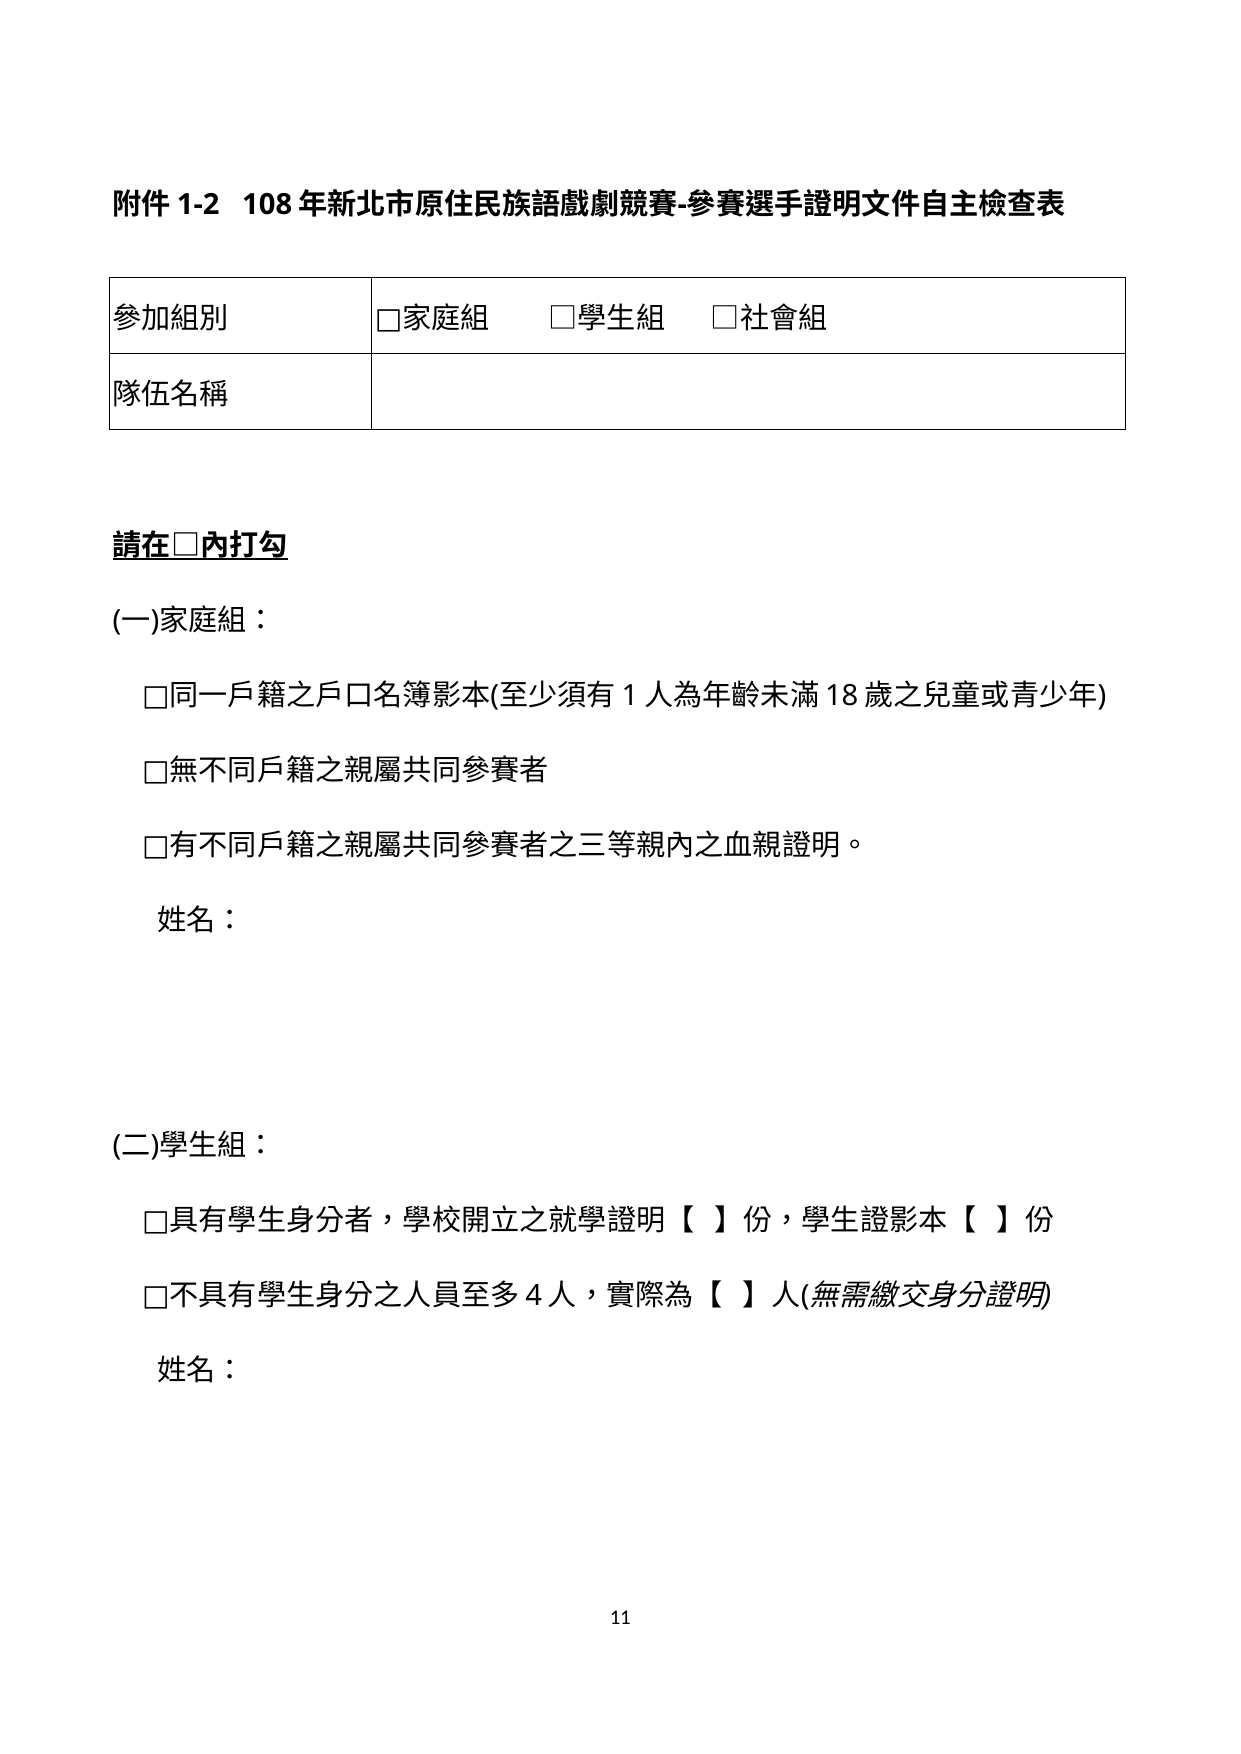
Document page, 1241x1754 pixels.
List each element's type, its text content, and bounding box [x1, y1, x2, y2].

text 姓名： [142, 880, 1128, 955]
text □不具有學生身分之人員至多4人，實際為【 】人(無需繳交身分證明) [142, 1255, 1128, 1330]
text 請在□內打勾 [112, 505, 1128, 580]
table_header □家庭組 □學生組 □社會組 [372, 278, 1125, 353]
text □有不同戶籍之親屬共同參賽者之三等親內之血親證明。 [142, 805, 1128, 880]
text 附件1-2 108年新北市原住民族語戲劇競賽-參賽選手證明文件自主檢查表 [112, 164, 1128, 239]
text (一)家庭組： [112, 580, 1128, 655]
table_header 參加組別 [110, 278, 371, 353]
text (二)學生組： [112, 1105, 1128, 1180]
table_cell [372, 354, 1125, 429]
text 姓名： [142, 1330, 1128, 1405]
text □同一戶籍之戶口名簿影本(至少須有1人為年齡未滿18歲之兒童或青少年) [142, 655, 1128, 730]
table_cell 隊伍名稱 [110, 354, 371, 429]
text □無不同戶籍之親屬共同參賽者 [142, 730, 1128, 805]
text □具有學生身分者，學校開立之就學證明【 】份，學生證影本【 】份 [142, 1180, 1128, 1255]
